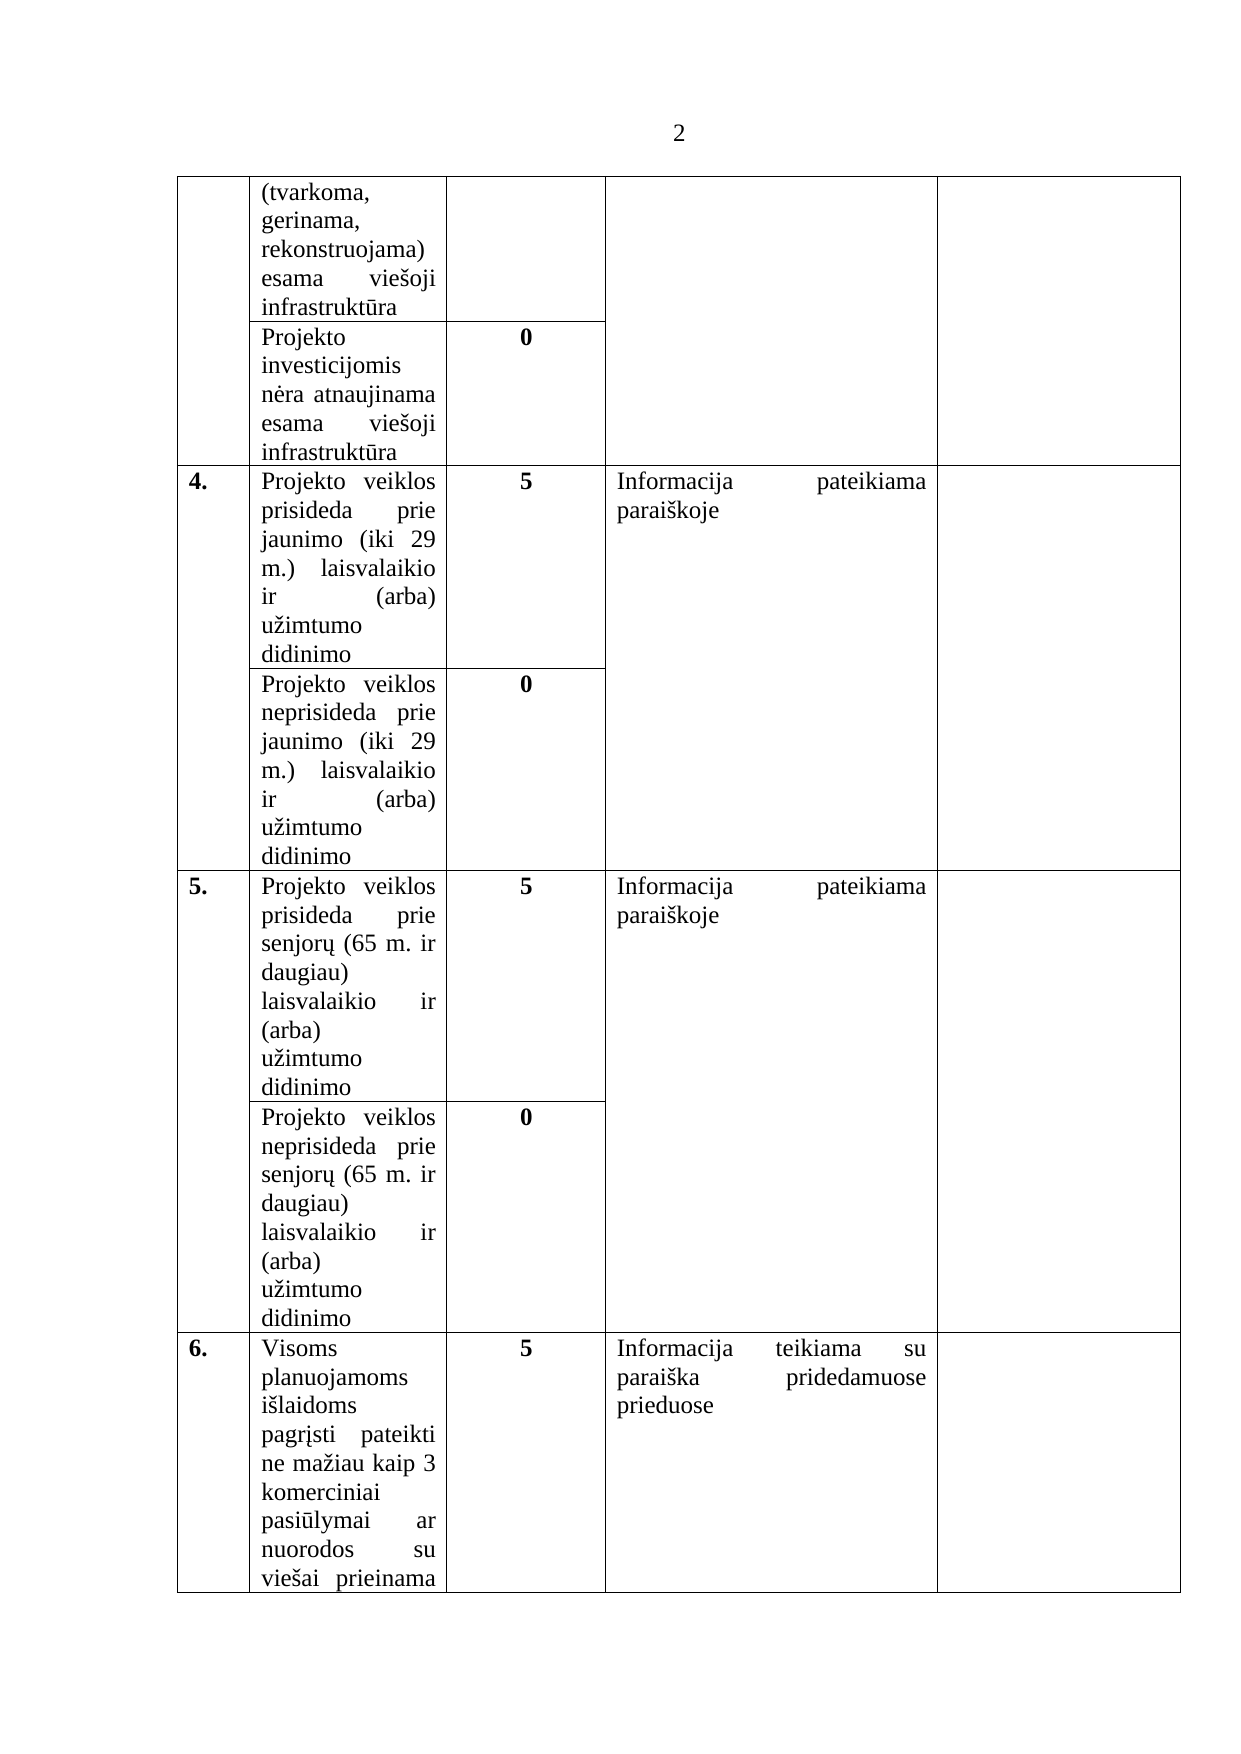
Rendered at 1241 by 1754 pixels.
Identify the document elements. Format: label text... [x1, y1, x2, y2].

table_cell [938, 466, 1180, 870]
table_cell 0 [447, 669, 605, 870]
table_cell Projekto veiklos neprisideda prie jaunimo (iki 29 m.) laisvalaikio ir (arba) užimtumo didinimo [250, 669, 446, 870]
table_cell [938, 177, 1180, 465]
table_cell Projekto veiklos prisideda prie senjorų (65 m. ir daugiau) laisvalaikio ir (arba) užimtumo didinimo [250, 871, 446, 1101]
table_cell 0 [447, 1102, 605, 1332]
table_cell 0 [447, 322, 605, 465]
table_cell [938, 1333, 1180, 1592]
table_cell 5 [447, 466, 605, 668]
table_cell 5. [178, 871, 249, 1332]
table_cell Projekto veiklos neprisideda prie senjorų (65 m. ir daugiau) laisvalaikio ir (arba) užimtumo didinimo [250, 1102, 446, 1332]
table_cell [606, 177, 937, 465]
table_cell [178, 177, 249, 465]
table_cell [447, 177, 605, 321]
table_cell 6. [178, 1333, 249, 1592]
table_cell Projekto investicijomis nėra atnaujinama esama viešoji infrastruktūra [250, 322, 446, 465]
table_cell 4. [178, 466, 249, 870]
table_cell (tvarkoma, gerinama, rekonstruojama) esama viešoji infrastruktūra [250, 177, 446, 321]
table_cell 5 [447, 871, 605, 1101]
table_cell Informacija pateikiama paraiškoje [606, 871, 937, 1332]
table_cell Visoms planuojamoms išlaidoms pagrįsti pateikti ne mažiau kaip 3 komerciniai pasiūlymai ar nuorodos su viešai prieinama [250, 1333, 446, 1592]
table_cell Informacija teikiama su paraiška pridedamuose prieduose [606, 1333, 937, 1592]
table_cell 5 [447, 1333, 605, 1592]
table_cell Projekto veiklos prisideda prie jaunimo (iki 29 m.) laisvalaikio ir (arba) užimtumo didinimo [250, 466, 446, 668]
table_cell [938, 871, 1180, 1332]
table_cell Informacija pateikiama paraiškoje [606, 466, 937, 870]
